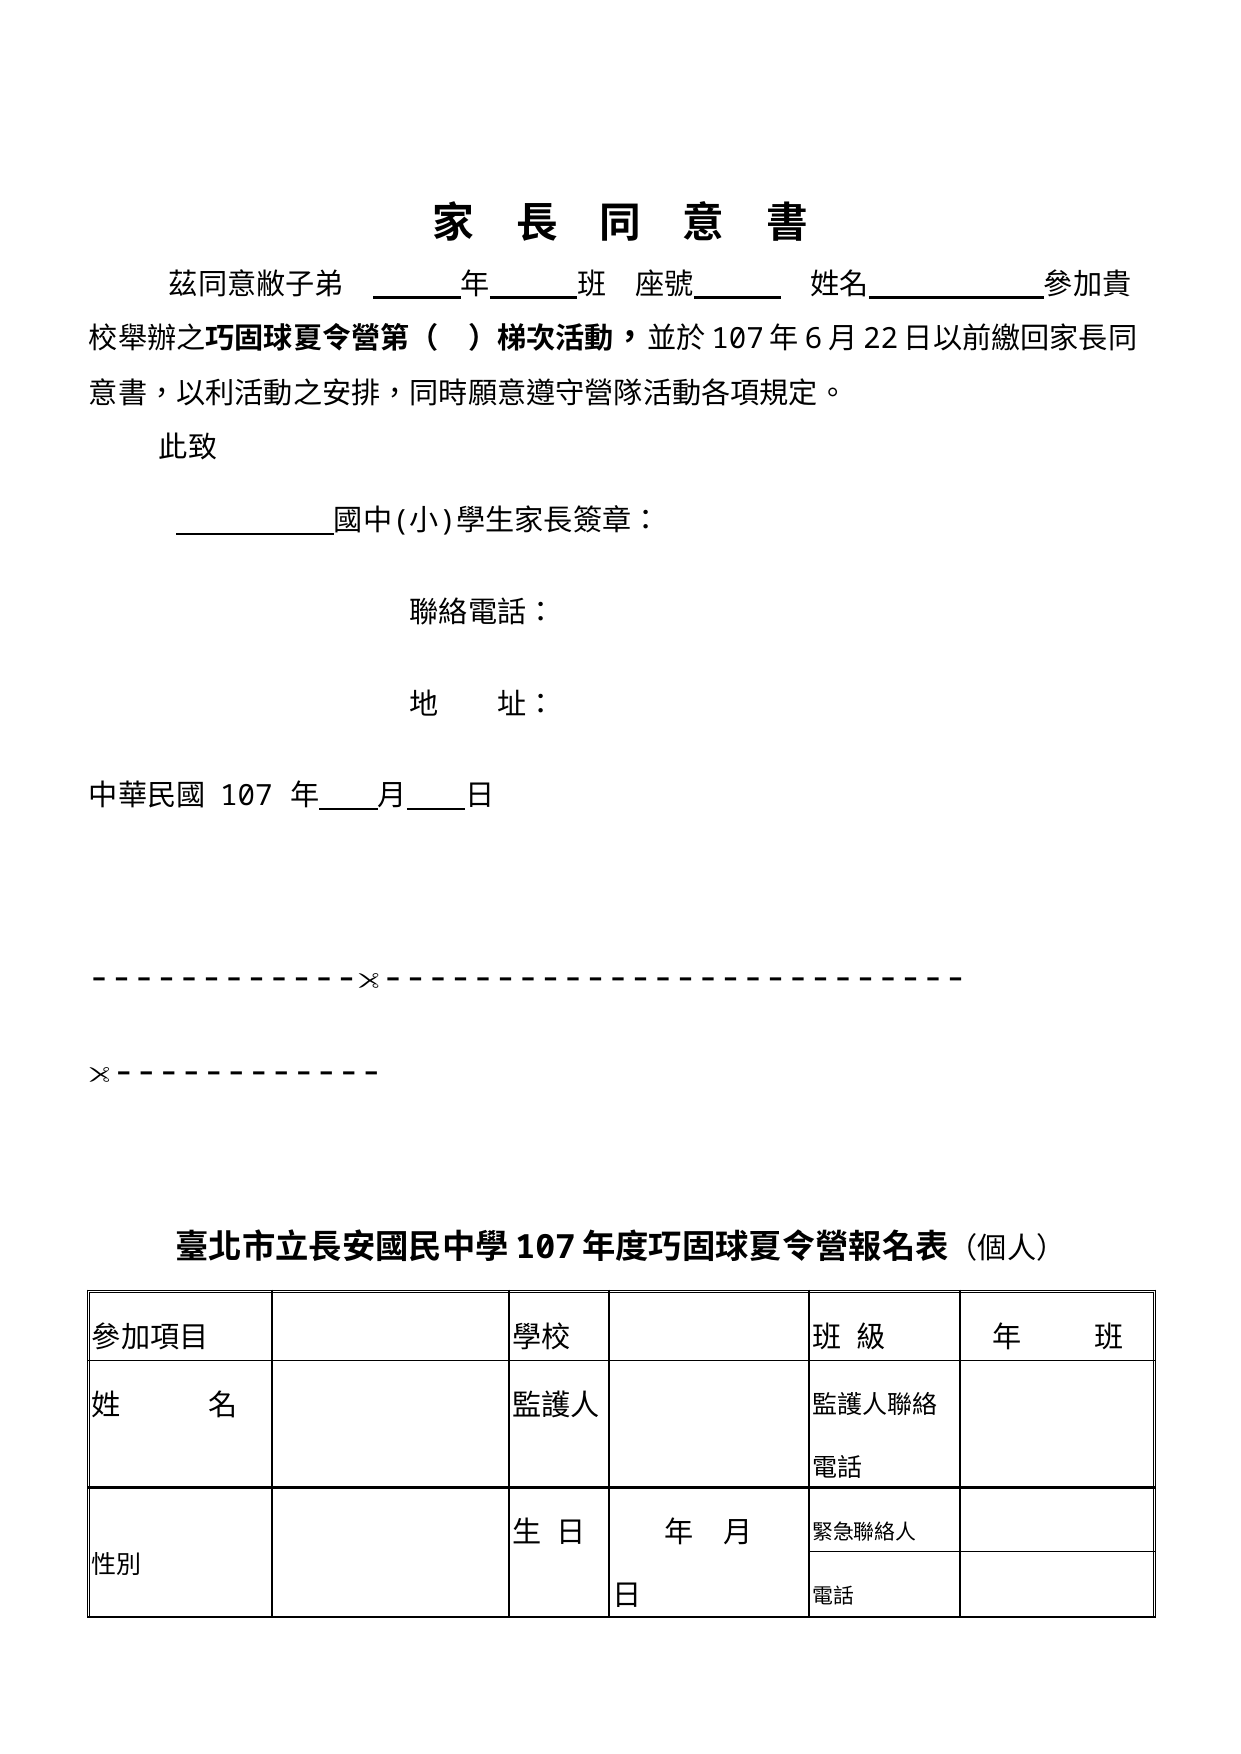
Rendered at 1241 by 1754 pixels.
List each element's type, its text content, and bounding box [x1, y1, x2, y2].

table_header [273, 1293, 508, 1360]
table_cell [273, 1489, 508, 1616]
table_cell 年 月 日 [610, 1489, 808, 1616]
table_cell [961, 1552, 1153, 1616]
table_cell 生 日 [510, 1489, 608, 1616]
text 國中(小)學生家長簽章： [89, 485, 1152, 539]
text 聯絡電話： [89, 577, 1152, 631]
table_header 班 級 [810, 1293, 959, 1360]
table_cell 姓 名 [90, 1361, 271, 1486]
table_cell 監護人聯絡電話 [810, 1361, 959, 1486]
table_cell 性別 [90, 1489, 271, 1616]
table_header 參加項目 [90, 1293, 271, 1360]
table_cell [273, 1361, 508, 1486]
table_header 學校 [510, 1293, 608, 1360]
table_cell 電話 [810, 1552, 959, 1616]
text 家 長 同 意 書 [89, 189, 1152, 250]
text 地 址： [89, 668, 1152, 723]
text 此致 [89, 412, 1152, 466]
text 臺北市立長安國民中學107年度巧固球夏令營報名表（個人） [89, 1203, 1152, 1265]
table_header 年 班 [961, 1293, 1153, 1360]
table_cell [961, 1489, 1153, 1551]
text 中華民國 107 年 月 日 [89, 760, 1152, 814]
table_cell [961, 1361, 1153, 1486]
text 茲同意敝子弟 年 班 座號 姓名 參加貴校舉辦之巧固球夏令營第（ ）梯次活動，並於107年6月22日以前繳回家長同意書，以利活動之安排，同時願意遵守營隊活動各項規定。 [89, 250, 1152, 412]
text -------------------------------------------------- [88, 933, 1152, 1089]
table_header [610, 1293, 808, 1360]
table_cell 監護人 [510, 1361, 608, 1486]
table_cell 緊急聯絡人 [810, 1489, 959, 1551]
table_cell [610, 1361, 808, 1486]
